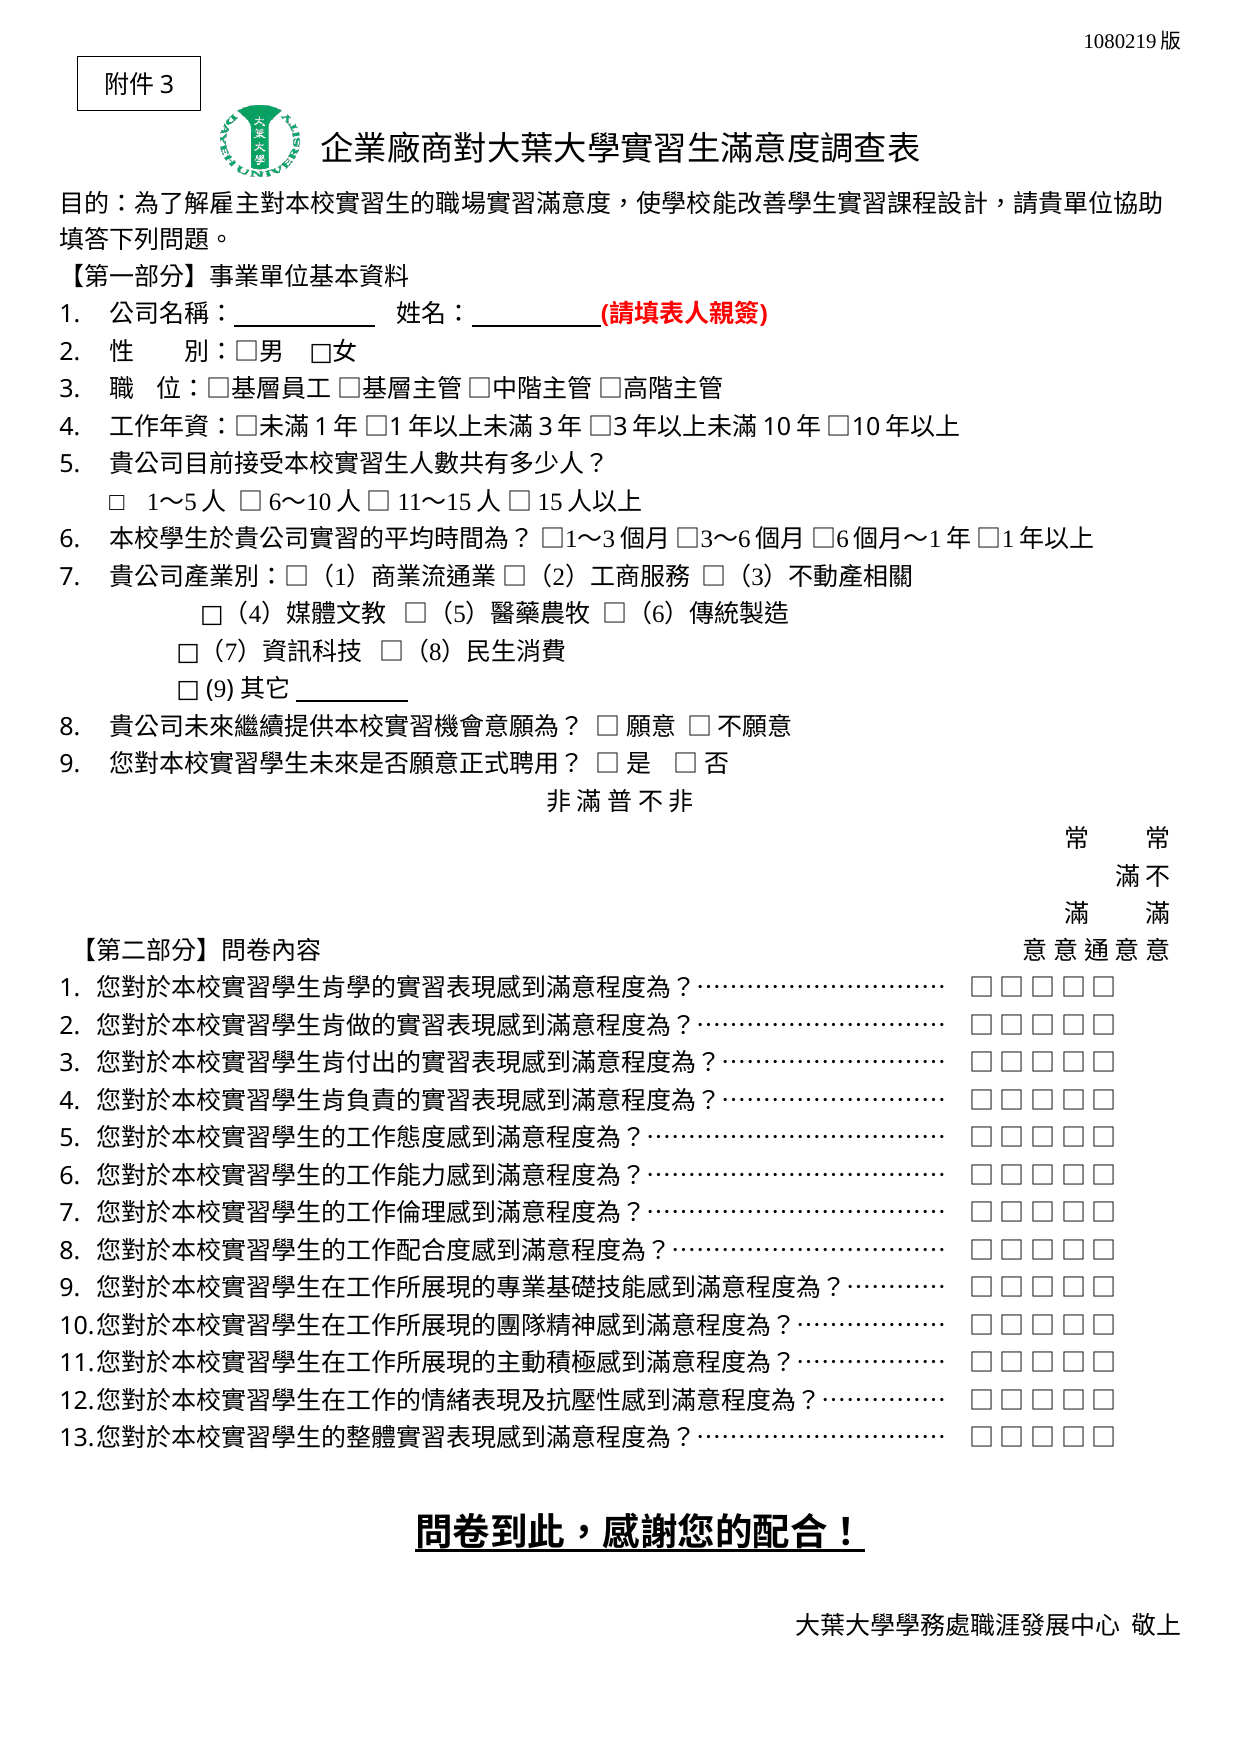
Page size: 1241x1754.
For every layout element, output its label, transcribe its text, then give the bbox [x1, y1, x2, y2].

text 非 滿 普 不 非 [59, 781, 1181, 818]
list 1～5人 □ 6～10人 □ 11～15人 □ 15人以上 [109, 481, 1181, 518]
list 貴公司產業別：□（1）商業流通業 □（2）工商服務 □（3）不動產相關 [59, 556, 1181, 593]
list 您對於本校實習學生的整體實習表現感到滿意程度為？………………………… □ □ □ □ □ [59, 1417, 1181, 1454]
list 貴公司未來繼續提供本校實習機會意願為？ □ 願意 □ 不願意 [59, 706, 1181, 743]
list 您對於本校實習學生在工作的情緒表現及抗壓性感到滿意程度為？…………… □ □ □ □ □ [59, 1379, 1181, 1417]
text 目的：為了解雇主對本校實習生的職場實習滿意度，使學校能改善學生實習課程設計，請貴單位協助填答下列問題。 [59, 183, 1167, 256]
list 職 位：□基層員工 □基層主管 □中階主管 □高階主管 [59, 368, 1181, 406]
text 企業廠商對大葉大學實習生滿意度調查表 [59, 108, 1181, 183]
list 您對於本校實習學生肯做的實習表現感到滿意程度為？………………………… □ □ □ □ □ [59, 1004, 1181, 1042]
list 您對於本校實習學生肯負責的實習表現感到滿意程度為？……………………… □ □ □ □ □ [59, 1079, 1181, 1117]
list □（4）媒體文教 □（5）醫藥農牧 □（6）傳統製造 [109, 593, 1181, 631]
list 您對於本校實習學生的工作能力感到滿意程度為？……………………………… □ □ □ □ □ [59, 1154, 1181, 1192]
list 您對於本校實習學生在工作所展現的主動積極感到滿意程度為？……………… □ □ □ □ □ [59, 1342, 1181, 1379]
table_header 【第二部分】問卷內容 [59, 931, 616, 967]
picture [216, 103, 304, 179]
list 您對於本校實習學生在工作所展現的團隊精神感到滿意程度為？……………… □ □ □ □ □ [59, 1304, 1181, 1342]
text □（7）資訊科技 □（8）民生消費 [59, 631, 1181, 668]
list 您對於本校實習學生肯付出的實習表現感到滿意程度為？……………………… □ □ □ □ □ [59, 1042, 1181, 1079]
text 大葉大學學務處職涯發展中心 敬上 [98, 1604, 1181, 1642]
text □ (9) 其它 [59, 668, 1181, 706]
text 問卷到此，感謝您的配合！ [98, 1492, 1181, 1567]
text 附件3 [93, 64, 186, 101]
list 公司名稱： 姓名： (請填表人親簽) [59, 293, 1181, 331]
list 您對於本校實習學生的工作配合度感到滿意程度為？…………………………… □ □ □ □ □ [59, 1229, 1181, 1267]
text 【第一部分】事業單位基本資料 [59, 256, 1181, 293]
list 您對於本校實習學生的工作態度感到滿意程度為？……………………………… □ □ □ □ □ [59, 1117, 1181, 1154]
list 工作年資：□未滿1年 □1年以上未滿3年 □3年以上未滿10年 □10年以上 [59, 406, 1181, 443]
list 您對於本校實習學生的工作倫理感到滿意程度為？……………………………… □ □ □ □ □ [59, 1192, 1181, 1229]
list 性 別：□男 □女 [59, 331, 1181, 368]
list 本校學生於貴公司實習的平均時間為？ □1～3個月 □3～6個月 □6個月～1年 □1年以上 [59, 518, 1181, 556]
table_header 意 意 通 意 意 [616, 931, 1181, 967]
list 您對於本校實習學生在工作所展現的專業基礎技能感到滿意程度為？………… □ □ □ □ □ [59, 1267, 1181, 1304]
text 滿 不 [59, 856, 1170, 893]
list 您對本校實習學生未來是否願意正式聘用？ □ 是 □ 否 [59, 743, 1181, 781]
list 貴公司目前接受本校實習生人數共有多少人？ [59, 443, 1181, 481]
text 常 常 [59, 818, 1170, 856]
list 您對於本校實習學生肯學的實習表現感到滿意程度為？………………………… □ □ □ □ □ [59, 967, 1181, 1004]
text 滿 滿 [59, 893, 1170, 931]
